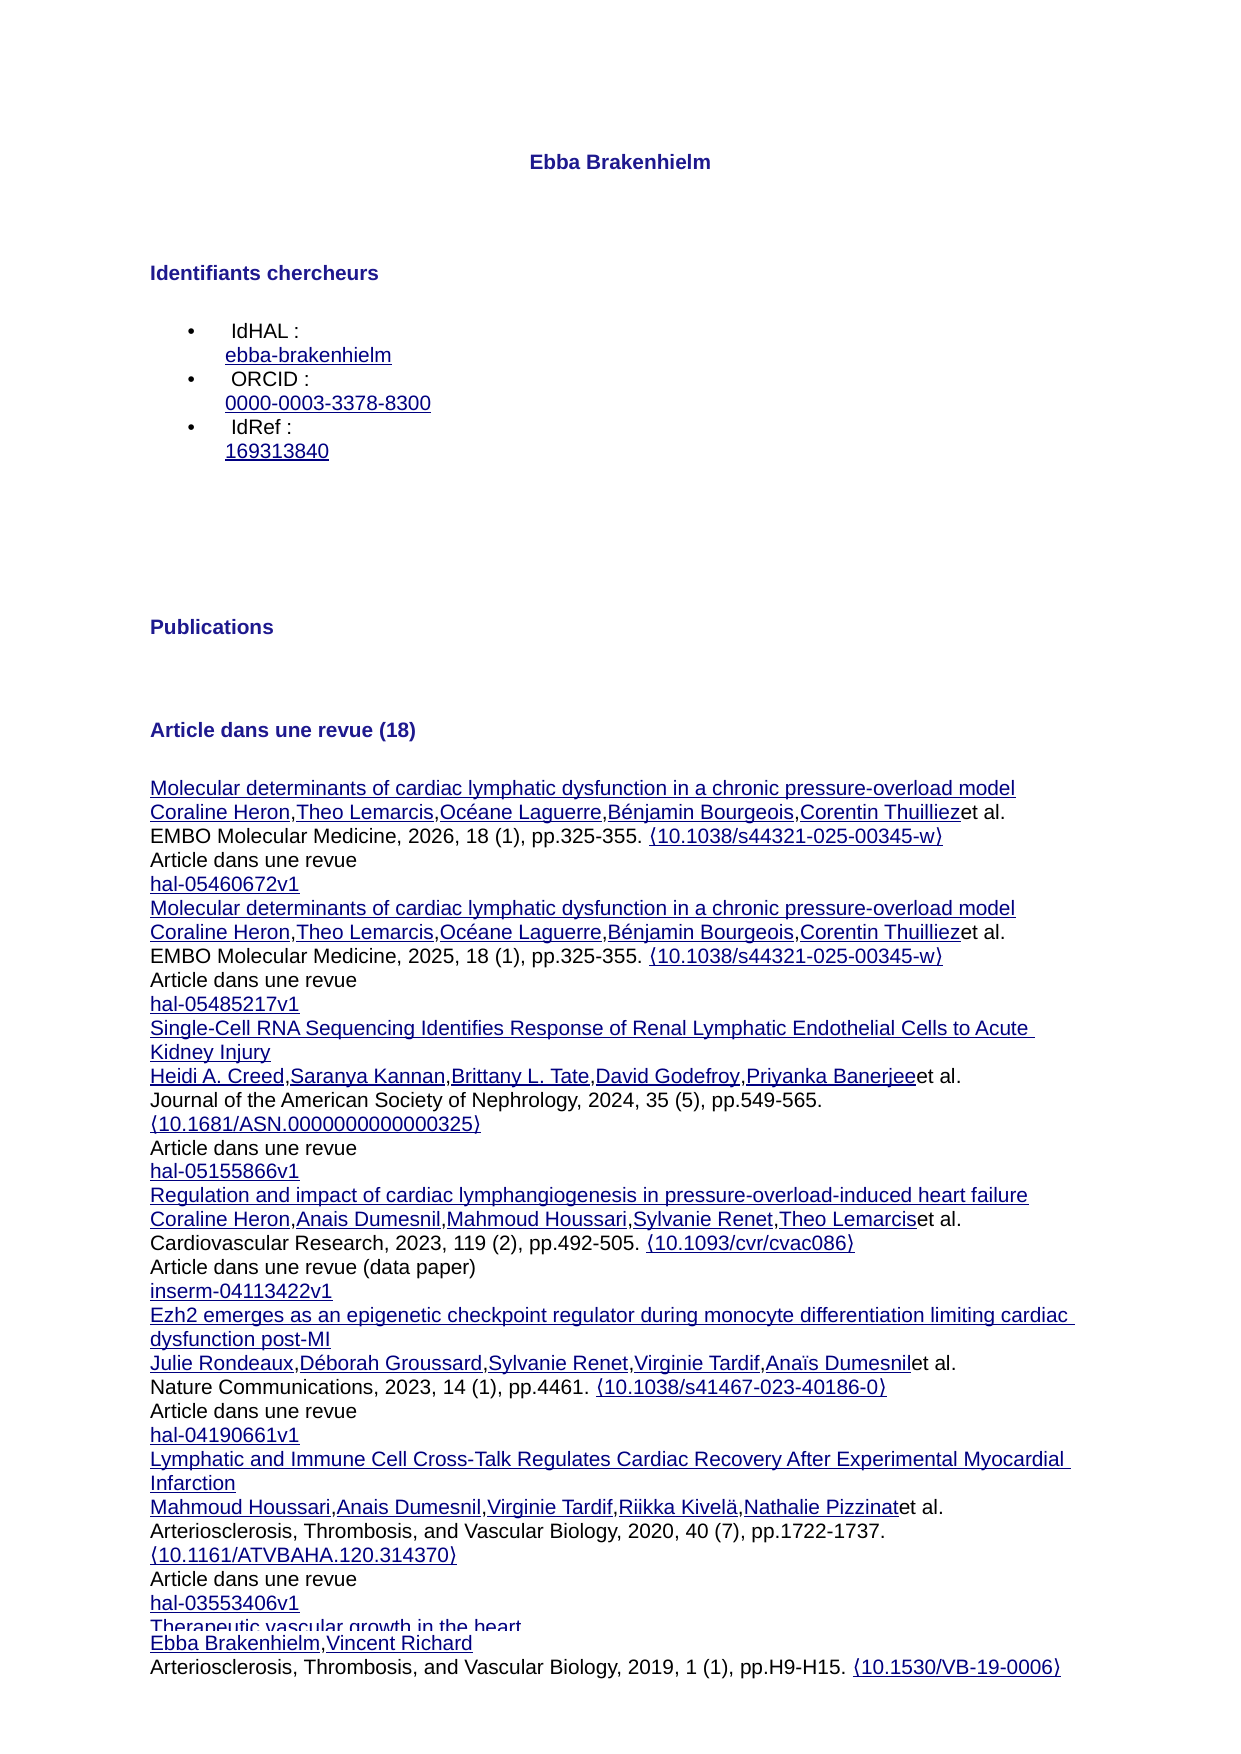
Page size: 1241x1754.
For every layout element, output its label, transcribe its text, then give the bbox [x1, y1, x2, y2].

table_cell Ezh2 emerges as an epigenetic checkpoint regulator during monocyte differentiation limiting cardiac dysfunction post-MI Julie Rondeaux,Déborah Groussard,Sylvanie Renet,Virginie Tardif,Anaïs Dumesnilet al. Nature Communications, 2023, 14 (1), pp.4461. ⟨10.1038/s41467-023-40186-0⟩ Article dans une revue hal-04190661v1 [150, 1303, 1090, 1447]
table_cell Lymphatic and Immune Cell Cross-Talk Regulates Cardiac Recovery After Experimental Myocardial Infarction Mahmoud Houssari,Anais Dumesnil,Virginie Tardif,Riikka Kivelä,Nathalie Pizzinatet al. Arteriosclerosis, Thrombosis, and Vascular Biology, 2020, 40 (7), pp.1722-1737. ⟨10.1161/ATVBAHA.120.314370⟩ Article dans une revue hal-03553406v1 [150, 1447, 1090, 1614]
table_cell Regulation and impact of cardiac lymphangiogenesis in pressure-overload-induced heart failure Coraline Heron,Anais Dumesnil,Mahmoud Houssari,Sylvanie Renet,Theo Lemarciset al. Cardiovascular Research, 2023, 119 (2), pp.492-505. ⟨10.1093/cvr/cvac086⟩ Article dans une revue (data paper) inserm-04113422v1 [150, 1183, 1090, 1303]
subtitle Ebba Brakenhielm [150, 150, 1090, 174]
table_cell Molecular determinants of cardiac lymphatic dysfunction in a chronic pressure-overload model Coraline Heron,Theo Lemarcis,Océane Laguerre,Bénjamin Bourgeois,Corentin Thuilliezet al. EMBO Molecular Medicine, 2025, 18 (1), pp.325-355. ⟨10.1038/s44321-025-00345-w⟩ Article dans une revue hal-05485217v1 [150, 896, 1090, 1016]
table_cell Therapeutic vascular growth in the heart Ebba Brakenhielm,Vincent Richard Arteriosclerosis, Thrombosis, and Vascular Biology, 2019, 1 (1), pp.H9-H15. ⟨10.1530/VB-19-0006⟩ [150, 1615, 1090, 1679]
subtitle Article dans une revue (18) [150, 718, 1090, 742]
list IdHAL : [187, 319, 1090, 343]
list 169313840 [187, 438, 1090, 462]
subtitle Publications [150, 614, 1090, 638]
list ebba-brakenhielm [187, 343, 1090, 367]
list IdRef : [187, 414, 1090, 438]
table_cell Single-Cell RNA Sequencing Identifies Response of Renal Lymphatic Endothelial Cells to Acute Kidney Injury Heidi A. Creed,Saranya Kannan,Brittany L. Tate,David Godefroy,Priyanka Banerjeeet al. Journal of the American Society of Nephrology, 2024, 35 (5), pp.549-565. ⟨10.1681/ASN.0000000000000325⟩ Article dans une revue hal-05155866v1 [150, 1016, 1090, 1183]
list ORCID : [187, 367, 1090, 391]
list 0000-0003-3378-8300 [187, 391, 1090, 414]
subtitle Identifiants chercheurs [150, 260, 1090, 284]
table_header Molecular determinants of cardiac lymphatic dysfunction in a chronic pressure-overload model Coraline Heron,Theo Lemarcis,Océane Laguerre,Bénjamin Bourgeois,Corentin Thuilliezet al. EMBO Molecular Medicine, 2026, 18 (1), pp.325-355. ⟨10.1038/s44321-025-00345-w⟩ Article dans une revue hal-05460672v1 [150, 776, 1090, 896]
